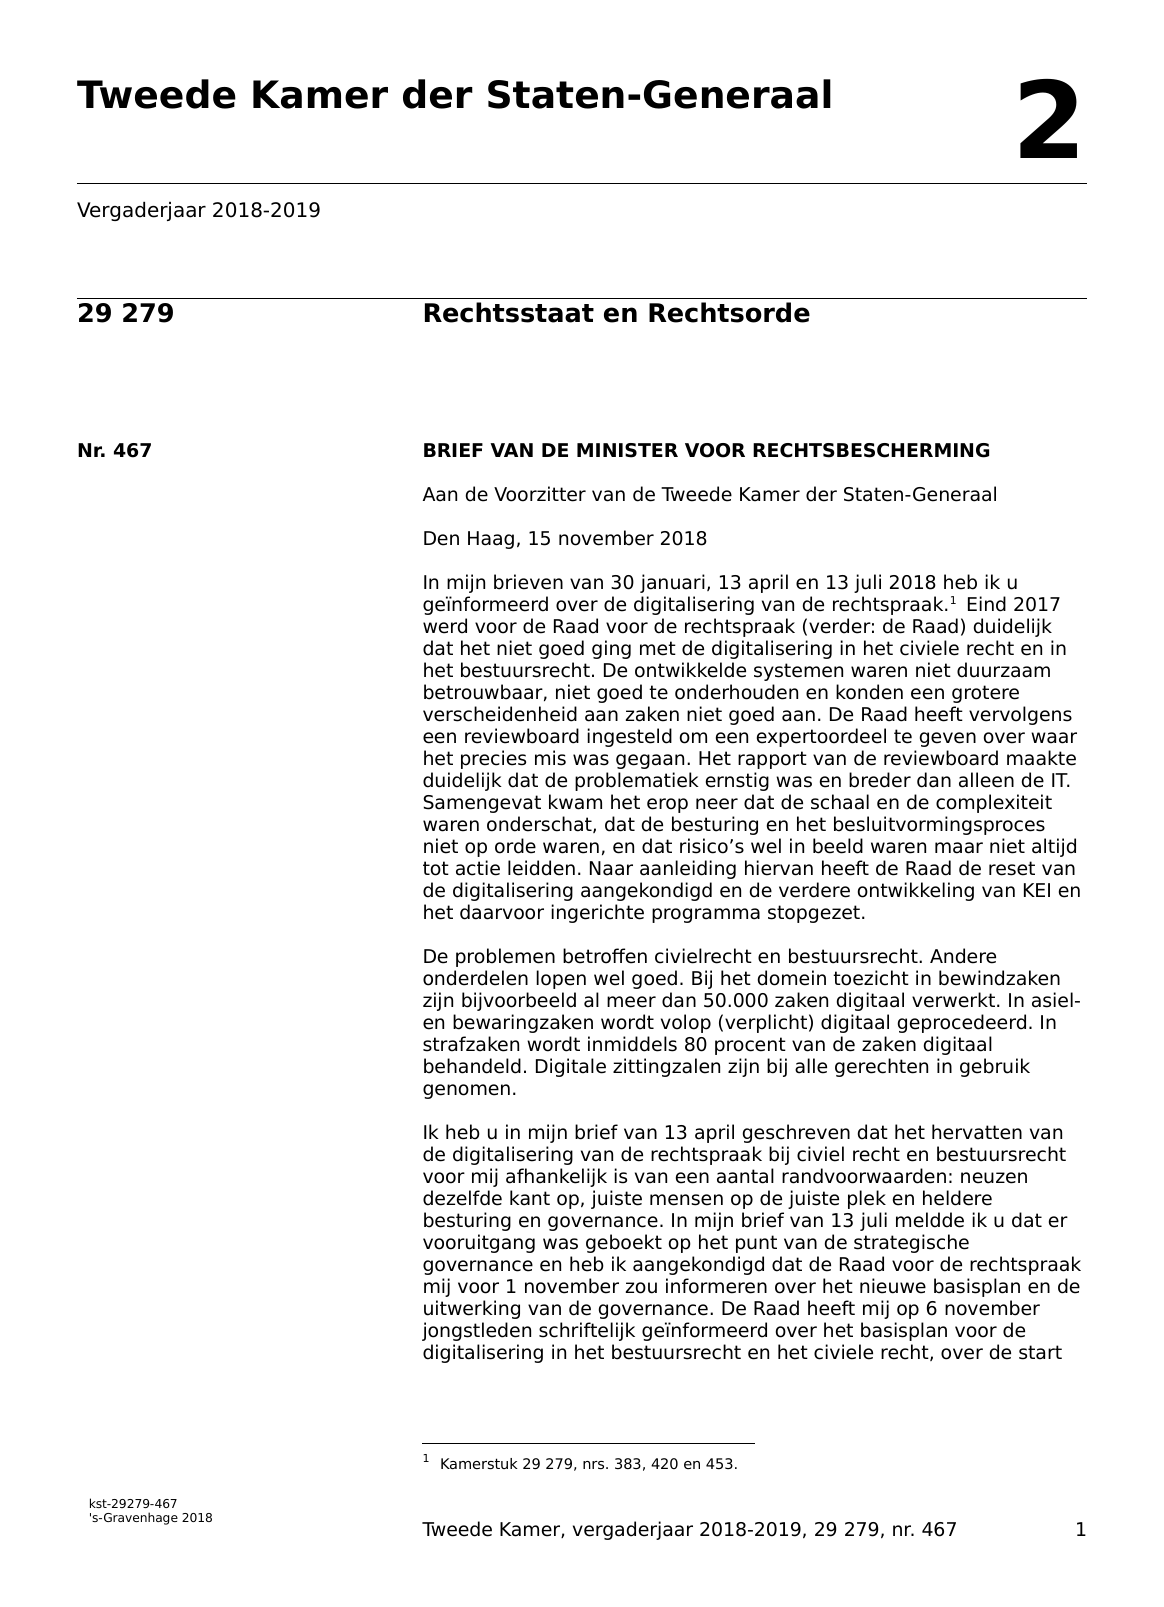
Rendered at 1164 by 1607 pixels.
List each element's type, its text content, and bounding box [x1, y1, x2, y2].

text Kamerstuk 29 279, nrs. 383, 420 en 453. [422, 1452, 1087, 1474]
table_header 2 [886, 59, 1087, 183]
text De problemen betroffen civielrecht en bestuursrecht. Andere onderdelen lopen wel goed. Bij het domein toezicht in bewindzaken zijn bijvoorbeeld al meer dan 50.000 zaken digitaal verwerkt. In asiel- en bewaringzaken wordt volop (verplicht) digitaal geprocedeerd. In strafzaken wordt inmiddels 80 procent van de zaken digitaal behandeld. Digitale zittingzalen zijn bij alle gerechten in gebruik genomen. [422, 946, 1087, 1100]
text Den Haag, 15 november 2018 [422, 528, 1087, 550]
text Ik heb u in mijn brief van 13 april geschreven dat het hervatten van de digitalisering van de rechtspraak bij civiel recht en bestuursrecht voor mij afhankelijk is van een aantal randvoorwaarden: neuzen dezelfde kant op, juiste mensen op de juiste plek en heldere besturing en governance. In mijn brief van 13 juli meldde ik u dat er vooruitgang was geboekt op het punt van de strategische governance en heb ik aangekondigd dat de Raad voor de rechtspraak mij voor 1 november zou informeren over het nieuwe basisplan en de uitwerking van de governance. De Raad heeft mij op 6 november jongstleden schriftelijk geïnformeerd over het basisplan voor de digitalisering in het bestuursrecht en het civiele recht, over de start [422, 1122, 1087, 1364]
text Aan de Voorzitter van de Tweede Kamer der Staten-Generaal [422, 484, 1087, 506]
text In mijn brieven van 30 januari, 13 april en 13 juli 2018 heb ik u geïnformeerd over de digitalisering van de rechtspraak. Eind 2017 werd voor de Raad voor de rechtspraak (verder: de Raad) duidelijk dat het niet goed ging met de digitalisering in het civiele recht en in het bestuursrecht. De ontwikkelde systemen waren niet duurzaam betrouwbaar, niet goed te onderhouden en konden een grotere verscheidenheid aan zaken niet goed aan. De Raad heeft vervolgens een reviewboard ingesteld om een expertoordeel te geven over waar het precies mis was gegaan. Het rapport van de reviewboard maakte duidelijk dat de problematiek ernstig was en breder dan alleen de IT. Samengevat kwam het erop neer dat de schaal en de complexiteit waren onderschat, dat de besturing en het besluitvormingsproces niet op orde waren, en dat risico’s wel in beeld waren maar niet altijd tot actie leidden. Naar aanleiding hiervan heeft de Raad de reset van de digitalisering aangekondigd en de verdere ontwikkeling van KEI en het daarvoor ingerichte programma stopgezet. [422, 572, 1087, 924]
subtitle 29 279 Rechtsstaat en Rechtsorde [77, 299, 1087, 329]
subtitle Nr. 467 BRIEF VAN DE MINISTER VOOR RECHTSBESCHERMING [77, 440, 1087, 462]
text 's-Gravenhage 2018 [88, 1511, 323, 1525]
table_cell Vergaderjaar 2018-2019 [77, 184, 1087, 298]
text kst-29279-467 [88, 1497, 323, 1511]
table_header Tweede Kamer der Staten-Generaal [77, 59, 886, 183]
